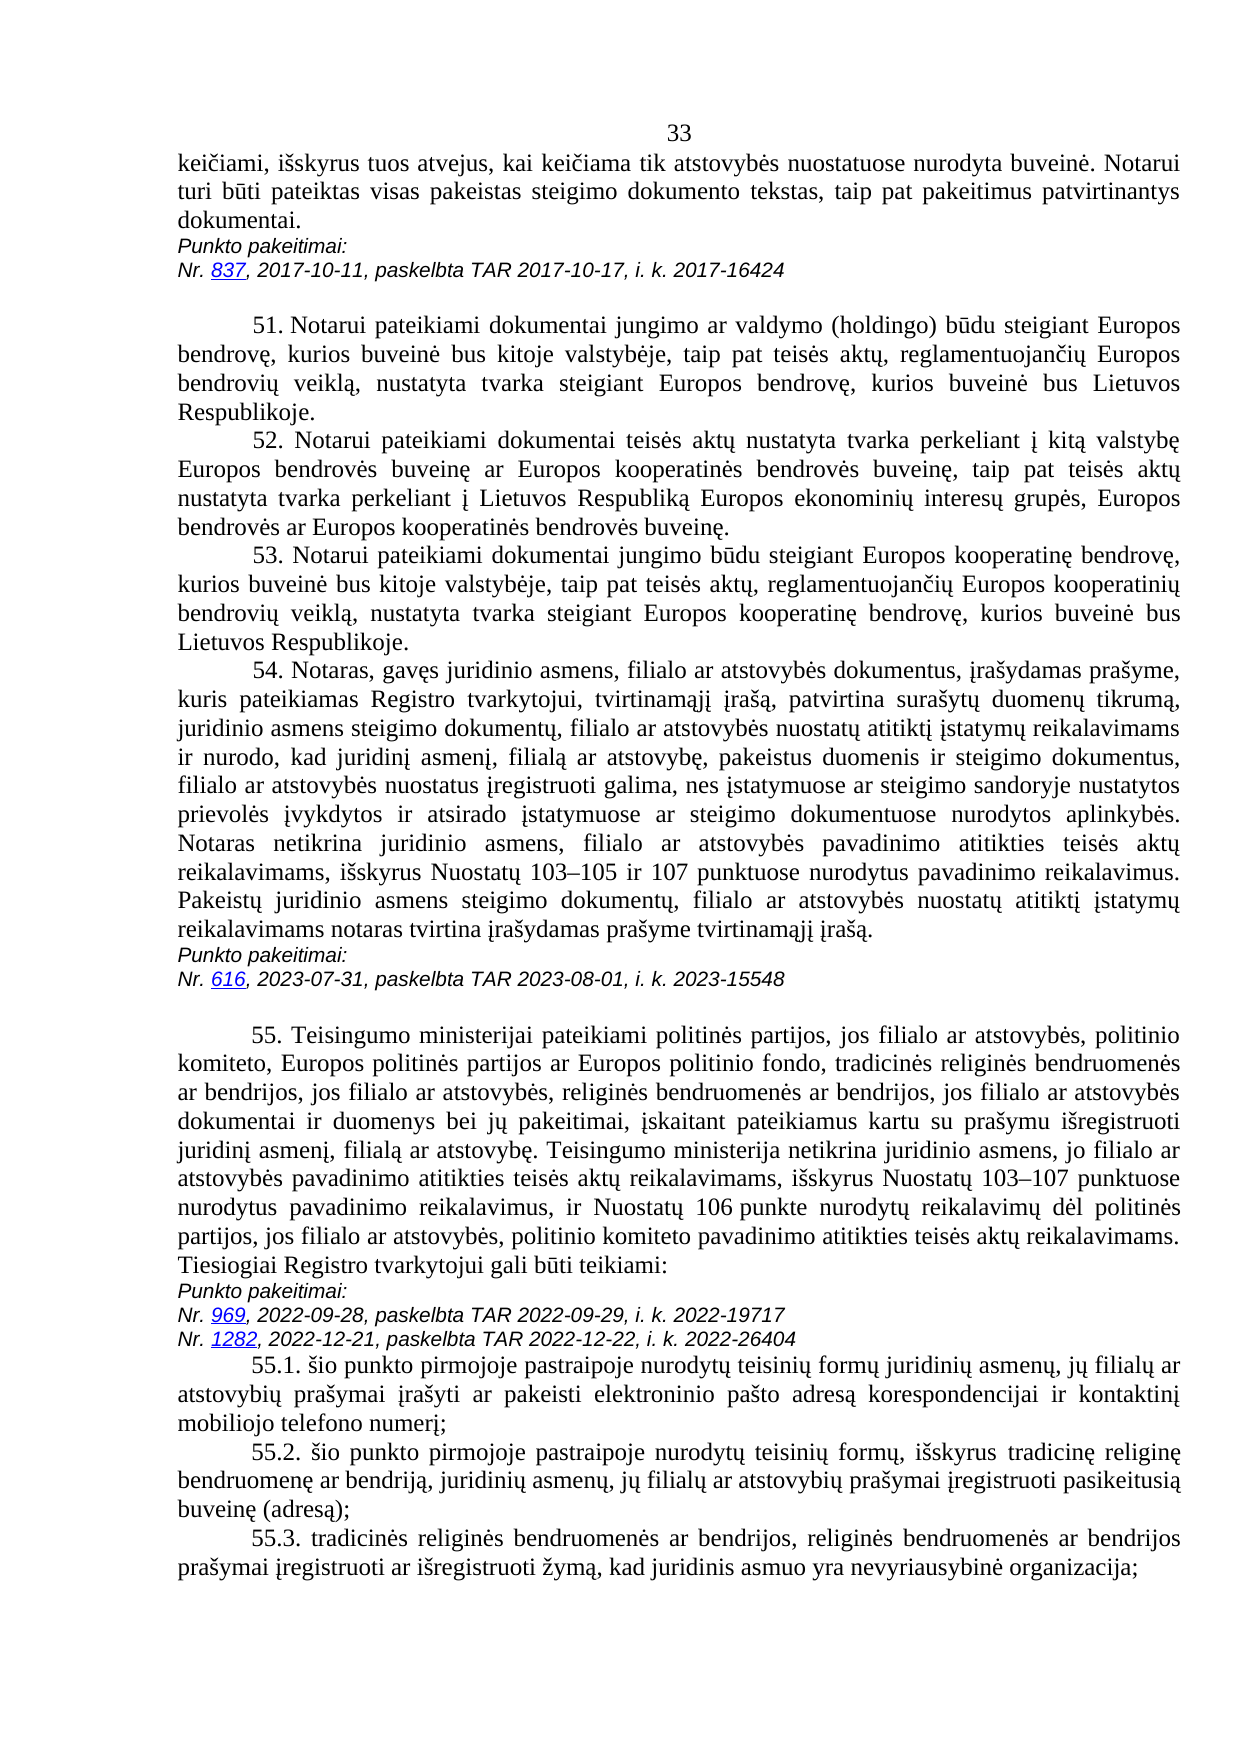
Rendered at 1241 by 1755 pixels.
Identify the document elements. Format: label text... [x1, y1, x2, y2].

text Nr. 1282, 2022-12-21, paskelbta TAR 2022-12-22, i. k. 2022-26404 [177, 1326, 1181, 1350]
text 55.3. tradicinės religinės bendruomenės ar bendrijos, religinės bendruomenės ar bendrijos prašymai įregistruoti ar išregistruoti žymą, kad juridinis asmuo yra nevyriausybinė organizacija; [177, 1523, 1181, 1580]
text keičiami, išskyrus tuos atvejus, kai keičiama tik atstovybės nuostatuose nurodyta buveinė. Notarui turi būti pateiktas visas pakeistas steigimo dokumento tekstas, taip pat pakeitimus patvirtinantys dokumentai. [177, 148, 1181, 234]
text Nr. 837, 2017-10-11, paskelbta TAR 2017-10-17, i. k. 2017-16424 [177, 258, 1181, 282]
text Punkto pakeitimai: [177, 943, 1181, 967]
text Nr. 969, 2022-09-28, paskelbta TAR 2022-09-29, i. k. 2022-19717 [177, 1302, 1181, 1326]
text Nr. 616, 2023-07-31, paskelbta TAR 2023-08-01, i. k. 2023-15548 [177, 967, 1181, 991]
text 55.2. šio punkto pirmojoje pastraipoje nurodytų teisinių formų, išskyrus tradicinę religinę bendruomenę ar bendriją, juridinių asmenų, jų filialų ar atstovybių prašymai įregistruoti pasikeitusią buveinę (adresą); [177, 1437, 1181, 1523]
text 55. Teisingumo ministerijai pateikiami politinės partijos, jos filialo ar atstovybės, politinio komiteto, Europos politinės partijos ar Europos politinio fondo, tradicinės religinės bendruomenės ar bendrijos, jos filialo ar atstovybės, religinės bendruomenės ar bendrijos, jos filialo ar atstovybės dokumentai ir duomenys bei jų pakeitimai, įskaitant pateikiamus kartu su prašymu išregistruoti juridinį asmenį, filialą ar atstovybę. Teisingumo ministerija netikrina juridinio asmens, jo filialo ar atstovybės pavadinimo atitikties teisės aktų reikalavimams, išskyrus Nuostatų 103–107 punktuose nurodytus pavadinimo reikalavimus, ir Nuostatų 106 punkte nurodytų reikalavimų dėl politinės partijos, jos filialo ar atstovybės, politinio komiteto pavadinimo atitikties teisės aktų reikalavimams. Tiesiogiai Registro tvarkytojui gali būti teikiami: [177, 1020, 1181, 1278]
text 55.1. šio punkto pirmojoje pastraipoje nurodytų teisinių formų juridinių asmenų, jų filialų ar atstovybių prašymai įrašyti ar pakeisti elektroninio pašto adresą korespondencijai ir kontaktinį mobiliojo telefono numerį; [177, 1350, 1181, 1437]
text Punkto pakeitimai: [177, 1278, 1181, 1302]
text 51. Notarui pateikiami dokumentai jungimo ar valdymo (holdingo) būdu steigiant Europos bendrovę, kurios buveinė bus kitoje valstybėje, taip pat teisės aktų, reglamentuojančių Europos bendrovių veiklą, nustatyta tvarka steigiant Europos bendrovę, kurios buveinė bus Lietuvos Respublikoje. [177, 311, 1181, 426]
text 53. Notarui pateikiami dokumentai jungimo būdu steigiant Europos kooperatinę bendrovę, kurios buveinė bus kitoje valstybėje, taip pat teisės aktų, reglamentuojančių Europos kooperatinių bendrovių veiklą, nustatyta tvarka steigiant Europos kooperatinę bendrovę, kurios buveinė bus Lietuvos Respublikoje. [177, 541, 1181, 656]
text 54. Notaras, gavęs juridinio asmens, filialo ar atstovybės dokumentus, įrašydamas prašyme, kuris pateikiamas Registro tvarkytojui, tvirtinamąjį įrašą, patvirtina surašytų duomenų tikrumą, juridinio asmens steigimo dokumentų, filialo ar atstovybės nuostatų atitiktį įstatymų reikalavimams ir nurodo, kad juridinį asmenį, filialą ar atstovybę, pakeistus duomenis ir steigimo dokumentus, filialo ar atstovybės nuostatus įregistruoti galima, nes įstatymuose ar steigimo sandoryje nustatytos prievolės įvykdytos ir atsirado įstatymuose ar steigimo dokumentuose nurodytos aplinkybės. Notaras netikrina juridinio asmens, filialo ar atstovybės pavadinimo atitikties teisės aktų reikalavimams, išskyrus Nuostatų 103–105 ir 107 punktuose nurodytus pavadinimo reikalavimus. Pakeistų juridinio asmens steigimo dokumentų, filialo ar atstovybės nuostatų atitiktį įstatymų reikalavimams notaras tvirtina įrašydamas prašyme tvirtinamąjį įrašą. [177, 656, 1181, 943]
text Punkto pakeitimai: [177, 234, 1181, 258]
text 52. Notarui pateikiami dokumentai teisės aktų nustatyta tvarka perkeliant į kitą valstybę Europos bendrovės buveinę ar Europos kooperatinės bendrovės buveinę, taip pat teisės aktų nustatyta tvarka perkeliant į Lietuvos Respubliką Europos ekonominių interesų grupės, Europos bendrovės ar Europos kooperatinės bendrovės buveinę. [177, 426, 1181, 541]
